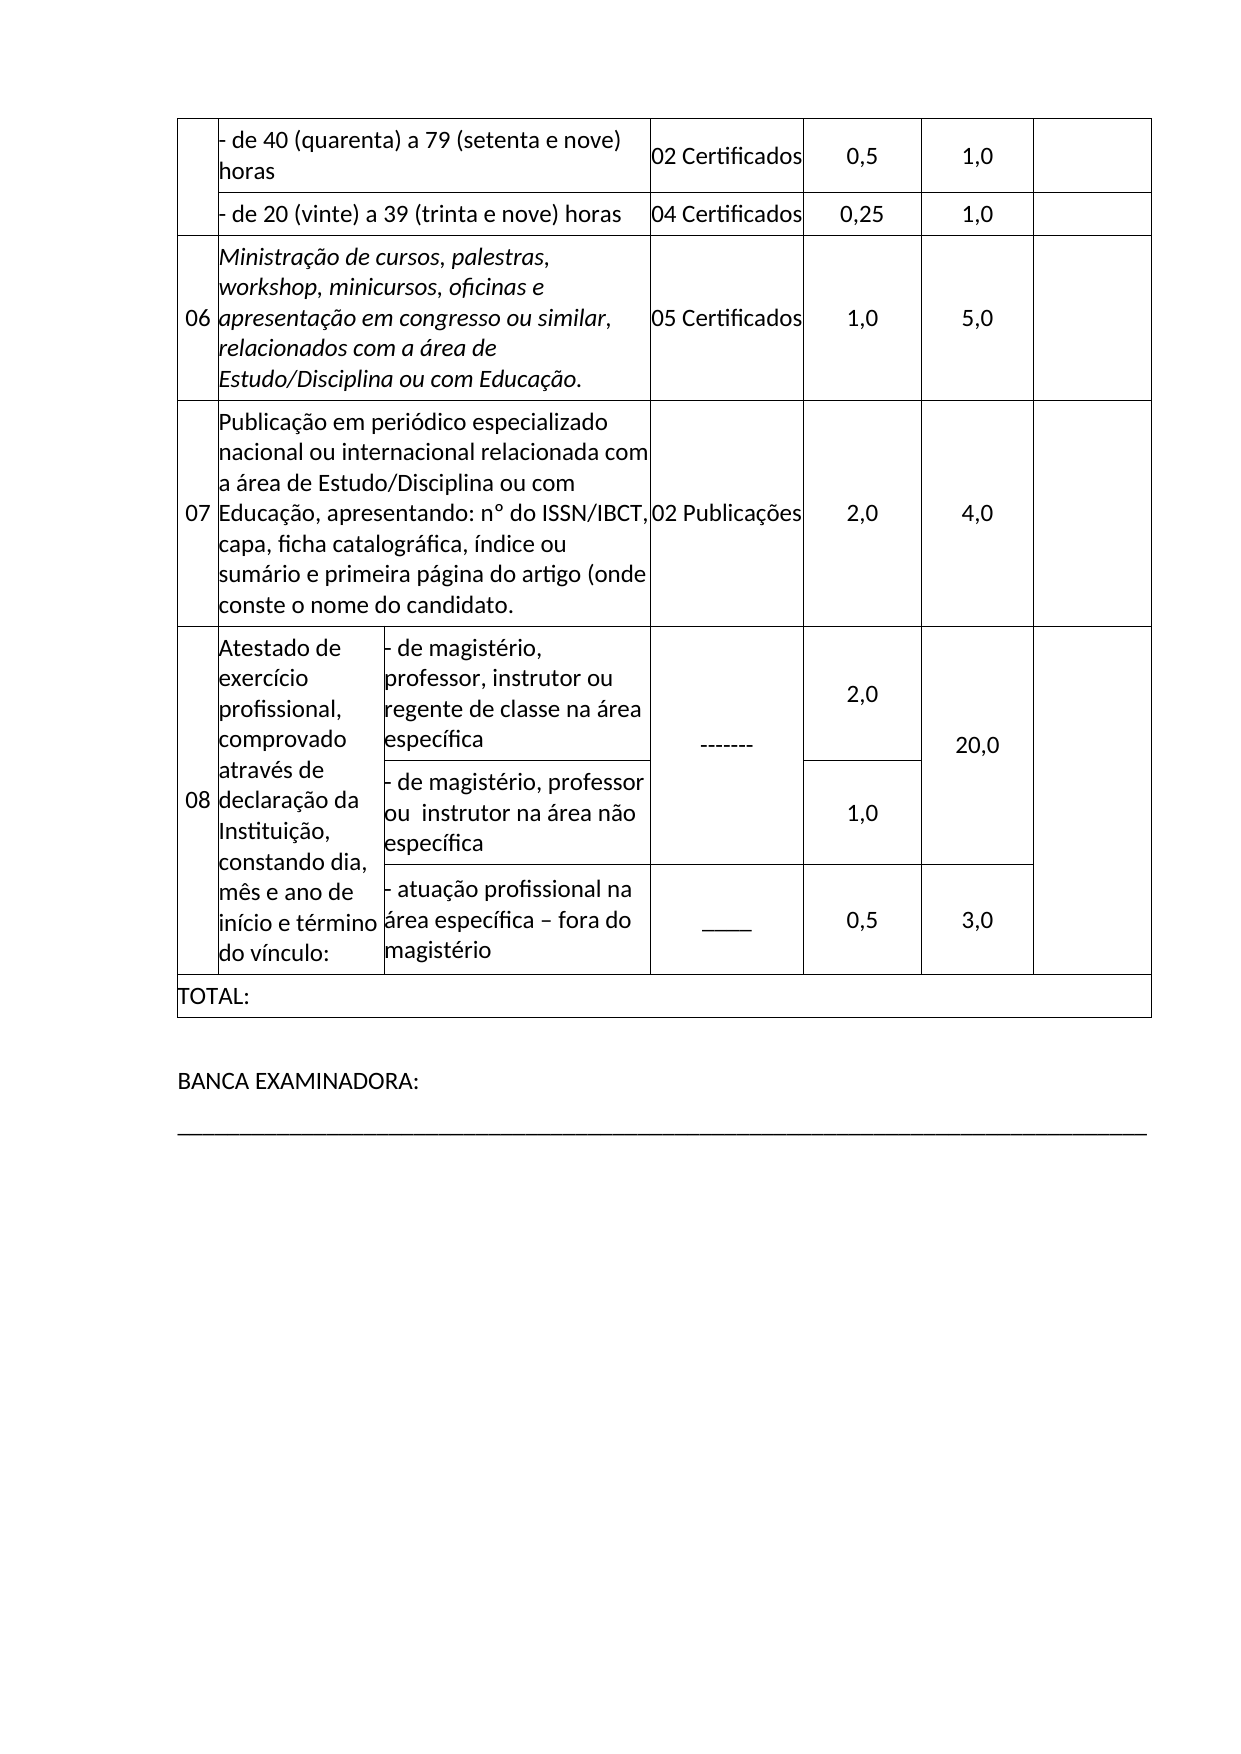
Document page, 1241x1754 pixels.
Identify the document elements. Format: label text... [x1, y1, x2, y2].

table_cell 0,25 [804, 193, 921, 234]
table_cell 05 Certificados [651, 236, 803, 399]
table_cell [1034, 236, 1151, 399]
table_cell - de 20 (vinte) a 39 (trinta e nove) horas [219, 193, 650, 234]
table_cell 06 [178, 236, 218, 399]
table_cell - de magistério, professor, instrutor ou regente de classe na área específica [385, 627, 650, 760]
table_cell 20,0 [922, 627, 1033, 864]
table_cell ____ [651, 865, 803, 974]
table_cell Publicação em periódico especializado nacional ou internacional relacionada com a área de Estudo/Disciplina ou com Educação, apresentando: nº do ISSN/IBCT, capa, ficha catalográfica, índice ou sumário e primeira página do artigo (onde conste o nome do candidato. [219, 401, 650, 626]
table_cell ------- [651, 627, 803, 864]
table_cell 1,0 [922, 193, 1033, 234]
table_cell 1,0 [804, 236, 921, 399]
table_cell 3,0 [922, 865, 1033, 974]
table_cell 07 [178, 401, 218, 626]
table_cell 2,0 [804, 627, 921, 760]
table_cell Atestado de exercício profissional, comprovado através de declaração da Instituição, constando dia, mês e ano de início e término do vínculo: [219, 627, 384, 974]
text BANCA EXAMINADORA: [177, 1065, 1152, 1096]
table_cell - de 40 (quarenta) a 79 (setenta e nove) horas [219, 119, 650, 192]
table_cell 1,0 [804, 761, 921, 864]
table_cell 04 Certificados [651, 193, 803, 234]
table_cell Ministração de cursos, palestras, workshop, minicursos, oficinas e apresentação em congresso ou similar, relacionados com a área de Estudo/Disciplina ou com Educação. [219, 236, 650, 399]
table_cell 5,0 [922, 236, 1033, 399]
table_cell - atuação profissional na área específica – fora do magistério [385, 865, 650, 974]
table_cell [1034, 119, 1151, 192]
table_cell [1034, 627, 1151, 974]
text ______________________________________________________________________________ [177, 1108, 1152, 1138]
table_cell [178, 119, 218, 234]
table_cell [1034, 193, 1151, 234]
table_cell - de magistério, professor ou instrutor na área não específica [385, 761, 650, 864]
table_cell 02 Certificados [651, 119, 803, 192]
table_cell 0,5 [804, 865, 921, 974]
table_cell 2,0 [804, 401, 921, 626]
table_cell 08 [178, 627, 218, 974]
table_cell [1034, 401, 1151, 626]
table_cell TOTAL: [178, 975, 1151, 1017]
table_cell 0,5 [804, 119, 921, 192]
table_cell 02 Publicações [651, 401, 803, 626]
table_cell 1,0 [922, 119, 1033, 192]
table_cell 4,0 [922, 401, 1033, 626]
